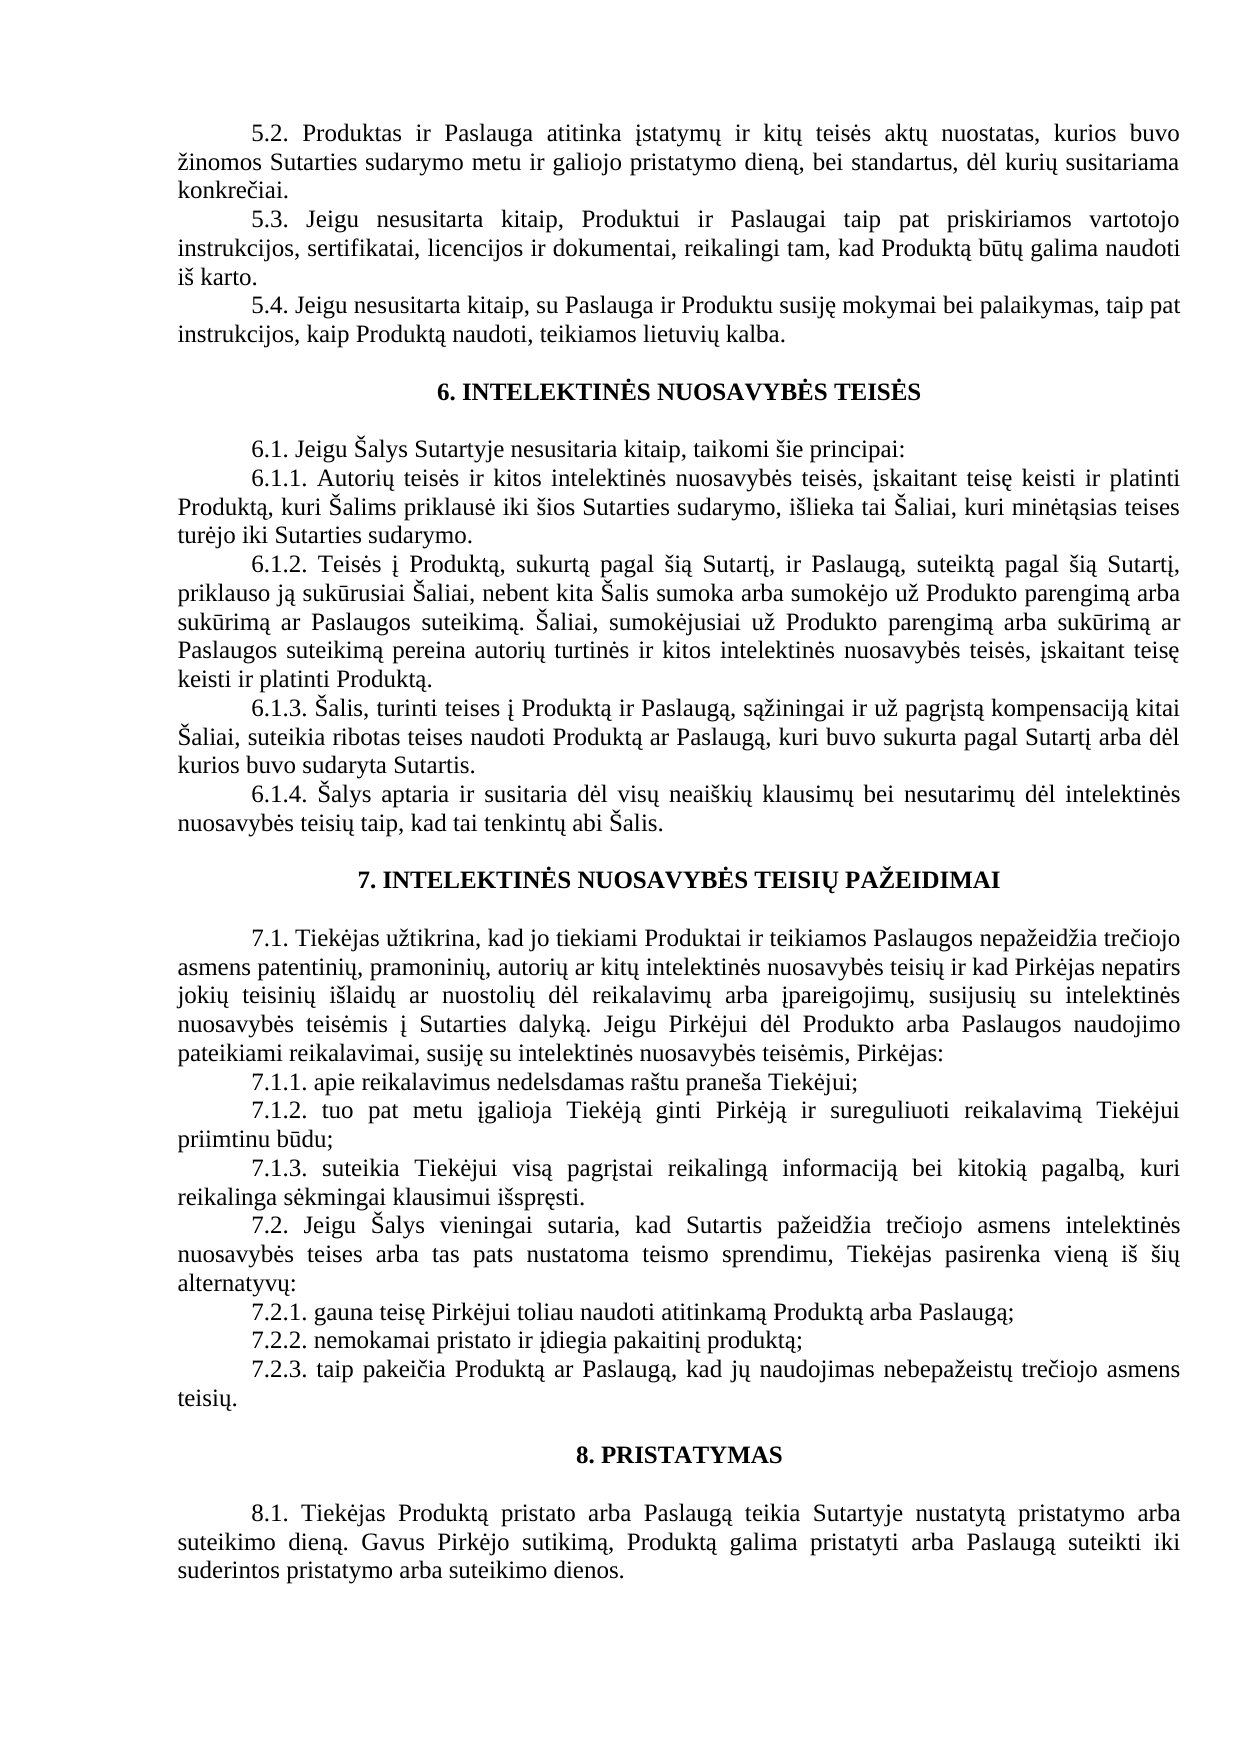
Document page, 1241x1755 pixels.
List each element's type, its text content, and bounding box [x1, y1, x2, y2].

text 7.2.3. taip pakeičia Produktą ar Paslaugą, kad jų naudojimas nebepažeistų trečiojo asmens teisių. [177, 1354, 1181, 1412]
text 7.2.1. gauna teisę Pirkėjui toliau naudoti atitinkamą Produktą arba Paslaugą; [177, 1297, 1181, 1326]
text 6.1.4. Šalys aptaria ir susitaria dėl visų neaiškių klausimų bei nesutarimų dėl intelektinės nuosavybės teisių taip, kad tai tenkintų abi Šalis. [177, 779, 1181, 837]
text 7. Intelektinės nuosavybės teisių pažeidimai [177, 866, 1181, 894]
text 7.2.2. nemokamai pristato ir įdiegia pakaitinį produktą; [177, 1326, 1181, 1354]
text 7.1.1. apie reikalavimus nedelsdamas raštu praneša Tiekėjui; [177, 1067, 1181, 1096]
text 6.1.1. Autorių teisės ir kitos intelektinės nuosavybės teisės, įskaitant teisę keisti ir platinti Produktą, kuri Šalims priklausė iki šios Sutarties sudarymo, išlieka tai Šaliai, kuri minėtąsias teises turėjo iki Sutarties sudarymo. [177, 463, 1181, 549]
text 7.2. Jeigu Šalys vieningai sutaria, kad Sutartis pažeidžia trečiojo asmens intelektinės nuosavybės teises arba tas pats nustatoma teismo sprendimu, Tiekėjas pasirenka vieną iš šių alternatyvų: [177, 1211, 1181, 1297]
text 8. Pristatymas [177, 1441, 1181, 1469]
text 6.1.2. Teisės į Produktą, sukurtą pagal šią Sutartį, ir Paslaugą, suteiktą pagal šią Sutartį, priklauso ją sukūrusiai Šaliai, nebent kita Šalis sumoka arba sumokėjo už Produkto parengimą arba sukūrimą ar Paslaugos suteikimą. Šaliai, sumokėjusiai už Produkto parengimą arba sukūrimą ar Paslaugos suteikimą pereina autorių turtinės ir kitos intelektinės nuosavybės teisės, įskaitant teisę keisti ir platinti Produktą. [177, 549, 1181, 693]
text 7.1.3. suteikia Tiekėjui visą pagrįstai reikalingą informaciją bei kitokią pagalbą, kuri reikalinga sėkmingai klausimui išspręsti. [177, 1153, 1181, 1211]
text 5.3. Jeigu nesusitarta kitaip, Produktui ir Paslaugai taip pat priskiriamos vartotojo instrukcijos, sertifikatai, licencijos ir dokumentai, reikalingi tam, kad Produktą būtų galima naudoti iš karto. [177, 204, 1181, 291]
text 6.1. Jeigu Šalys Sutartyje nesusitaria kitaip, taikomi šie principai: [177, 434, 1181, 463]
text 6.1.3. Šalis, turinti teises į Produktą ir Paslaugą, sąžiningai ir už pagrįstą kompensaciją kitai Šaliai, suteikia ribotas teises naudoti Produktą ar Paslaugą, kuri buvo sukurta pagal Sutartį arba dėl kurios buvo sudaryta Sutartis. [177, 693, 1181, 779]
text 6. Intelektinės nuosavybės teisės [177, 377, 1181, 406]
text 5.2. Produktas ir Paslauga atitinka įstatymų ir kitų teisės aktų nuostatas, kurios buvo žinomos Sutarties sudarymo metu ir galiojo pristatymo dieną, bei standartus, dėl kurių susitariama konkrečiai. [177, 118, 1181, 204]
text 5.4. Jeigu nesusitarta kitaip, su Paslauga ir Produktu susiję mokymai bei palaikymas, taip pat instrukcijos, kaip Produktą naudoti, teikiamos lietuvių kalba. [177, 291, 1181, 348]
text 7.1. Tiekėjas užtikrina, kad jo tiekiami Produktai ir teikiamos Paslaugos nepažeidžia trečiojo asmens patentinių, pramoninių, autorių ar kitų intelektinės nuosavybės teisių ir kad Pirkėjas nepatirs jokių teisinių išlaidų ar nuostolių dėl reikalavimų arba įpareigojimų, susijusių su intelektinės nuosavybės teisėmis į Sutarties dalyką. Jeigu Pirkėjui dėl Produkto arba Paslaugos naudojimo pateikiami reikalavimai, susiję su intelektinės nuosavybės teisėmis, Pirkėjas: [177, 923, 1181, 1067]
text 8.1. Tiekėjas Produktą pristato arba Paslaugą teikia Sutartyje nustatytą pristatymo arba suteikimo dieną. Gavus Pirkėjo sutikimą, Produktą galima pristatyti arba Paslaugą suteikti iki suderintos pristatymo arba suteikimo dienos. [177, 1498, 1181, 1584]
text 7.1.2. tuo pat metu įgalioja Tiekėją ginti Pirkėją ir sureguliuoti reikalavimą Tiekėjui priimtinu būdu; [177, 1096, 1181, 1153]
